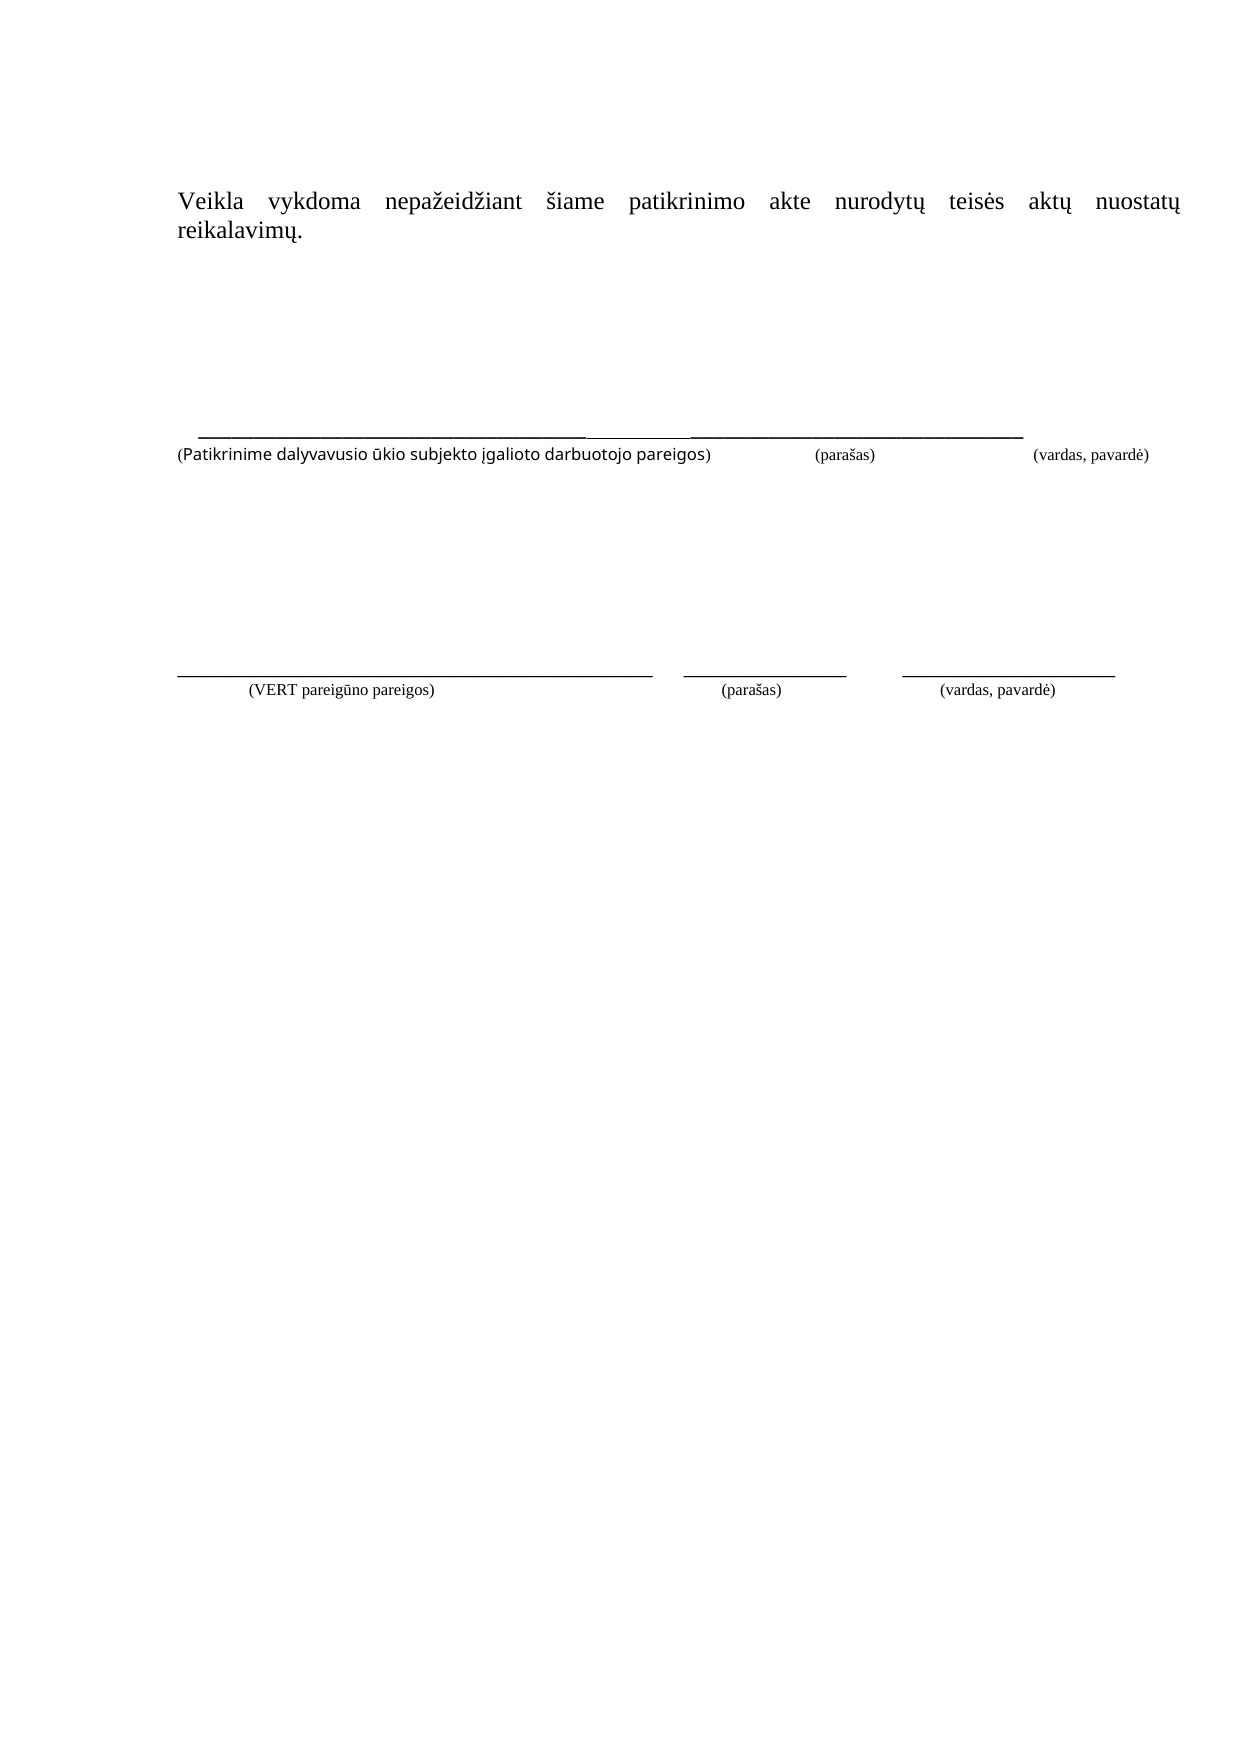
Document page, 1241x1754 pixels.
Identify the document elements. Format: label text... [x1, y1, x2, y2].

text Veikla vykdoma nepažeidžiant šiame patikrinimo akte nurodytų teisės aktų nuostatų reikalavimų. [177, 186, 1181, 244]
text ___________________________________ ______________________________ [177, 409, 1181, 443]
text ______________________________________ _____________ _________________ [177, 651, 1181, 680]
text (VERT pareigūno pareigos) (parašas) (vardas, pavardė) [177, 680, 1181, 699]
text (Patikrinime dalyvavusio ūkio subjekto įgalioto darbuotojo pareigos) (parašas) (vardas, pavardė) [177, 443, 1181, 466]
